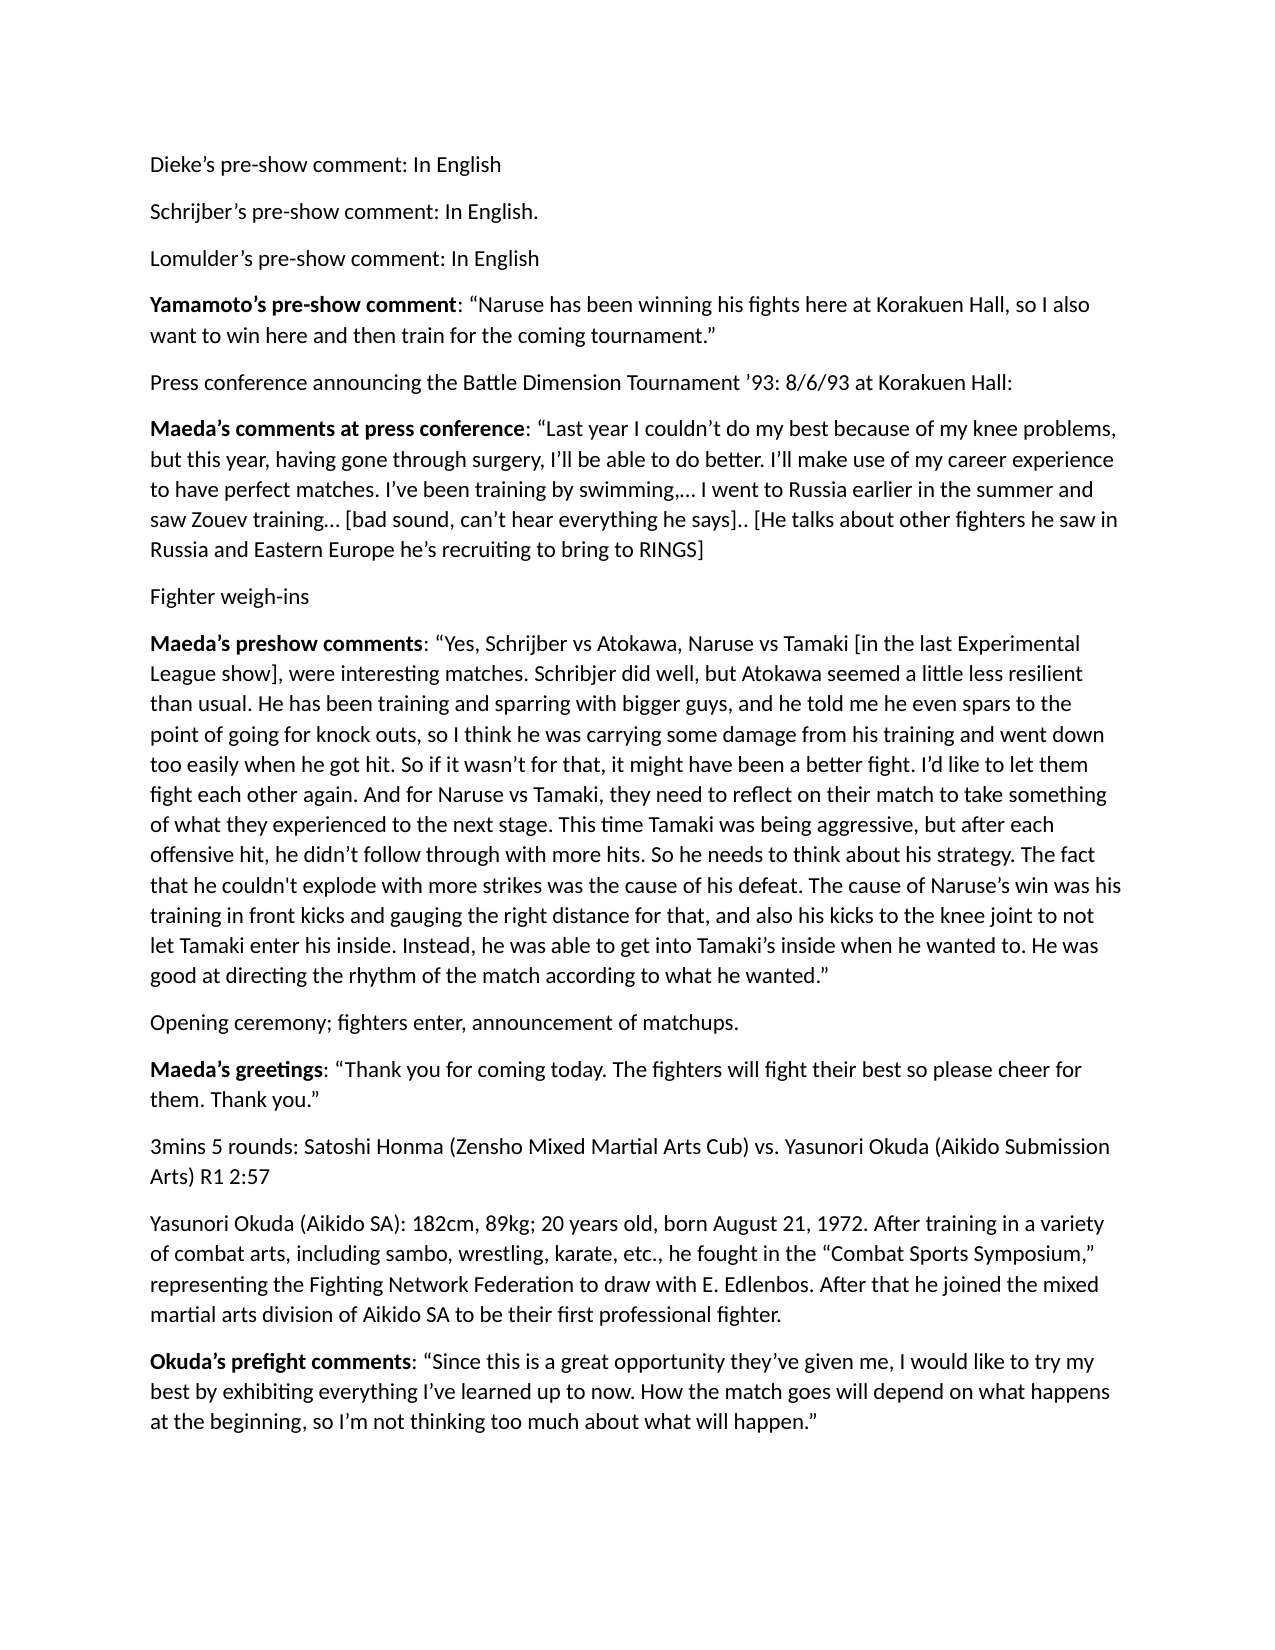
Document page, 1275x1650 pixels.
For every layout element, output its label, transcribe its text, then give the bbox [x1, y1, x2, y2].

text Dieke’s pre-show comment: In English [150, 150, 1125, 178]
text Yamamoto’s pre-show comment: “Naruse has been winning his fights here at Korakuen Hall, so I also want to win here and then train for the coming tournament.” [150, 291, 1125, 349]
text Fighter weigh-ins [150, 582, 1125, 610]
text 3mins 5 rounds: Satoshi Honma (Zensho Mixed Martial Arts Cub) vs. Yasunori Okuda (Aikido Submission Arts) R1 2:57 [150, 1132, 1125, 1191]
text Maeda’s comments at press conference: “Last year I couldn’t do my best because of my knee problems, but this year, having gone through surgery, I’ll be able to do better. I’ll make use of my career experience to have perfect matches. I’ve been training by swimming,… I went to Russia earlier in the summer and saw Zouev training… [bad sound, can’t hear everything he says].. [He talks about other fighters he saw in Russia and Eastern Europe he’s recruiting to bring to RINGS] [150, 414, 1125, 563]
text Yasunori Okuda (Aikido SA): 182cm, 89kg; 20 years old, born August 21, 1972. After training in a variety of combat arts, including sambo, wrestling, karate, etc., he fought in the “Combat Sports Symposium,” representing the Fighting Network Federation to draw with E. Edlenbos. After that he joined the mixed martial arts division of Aikido SA to be their first professional fighter. [150, 1209, 1125, 1328]
text Press conference announcing the Battle Dimension Tournament ’93: 8/6/93 at Korakuen Hall: [150, 368, 1125, 396]
text Schrijber’s pre-show comment: In English. [150, 197, 1125, 225]
text Maeda’s preshow comments: “Yes, Schrijber vs Atokawa, Naruse vs Tamaki [in the last Experimental League show], were interesting matches. Schribjer did well, but Atokawa seemed a little less resilient than usual. He has been training and sparring with bigger guys, and he told me he even spars to the point of going for knock outs, so I think he was carrying some damage from his training and went down too easily when he got hit. So if it wasn’t for that, it might have been a better fight. I’d like to let them fight each other again. And for Naruse vs Tamaki, they need to reflect on their match to take something of what they experienced to the next stage. This time Tamaki was being aggressive, but after each offensive hit, he didn’t follow through with more hits. So he needs to think about his strategy. The fact that he couldn't explode with more strikes was the cause of his defeat. The cause of Naruse’s win was his training in front kicks and gauging the right distance for that, and also his kicks to the knee joint to not let Tamaki enter his inside. Instead, he was able to get into Tamaki’s inside when he wanted to. He was good at directing the rhythm of the match according to what he wanted.” [150, 629, 1125, 989]
text Opening ceremony; fighters enter, announcement of matchups. [150, 1008, 1125, 1036]
text Okuda’s prefight comments: “Since this is a great opportunity they’ve given me, I would like to try my best by exhibiting everything I’ve learned up to now. How the match goes will depend on what happens at the beginning, so I’m not thinking too much about what will happen.” [150, 1347, 1125, 1435]
text Maeda’s greetings: “Thank you for coming today. The fighters will fight their best so please cheer for them. Thank you.” [150, 1055, 1125, 1113]
text Lomulder’s pre-show comment: In English [150, 244, 1125, 272]
